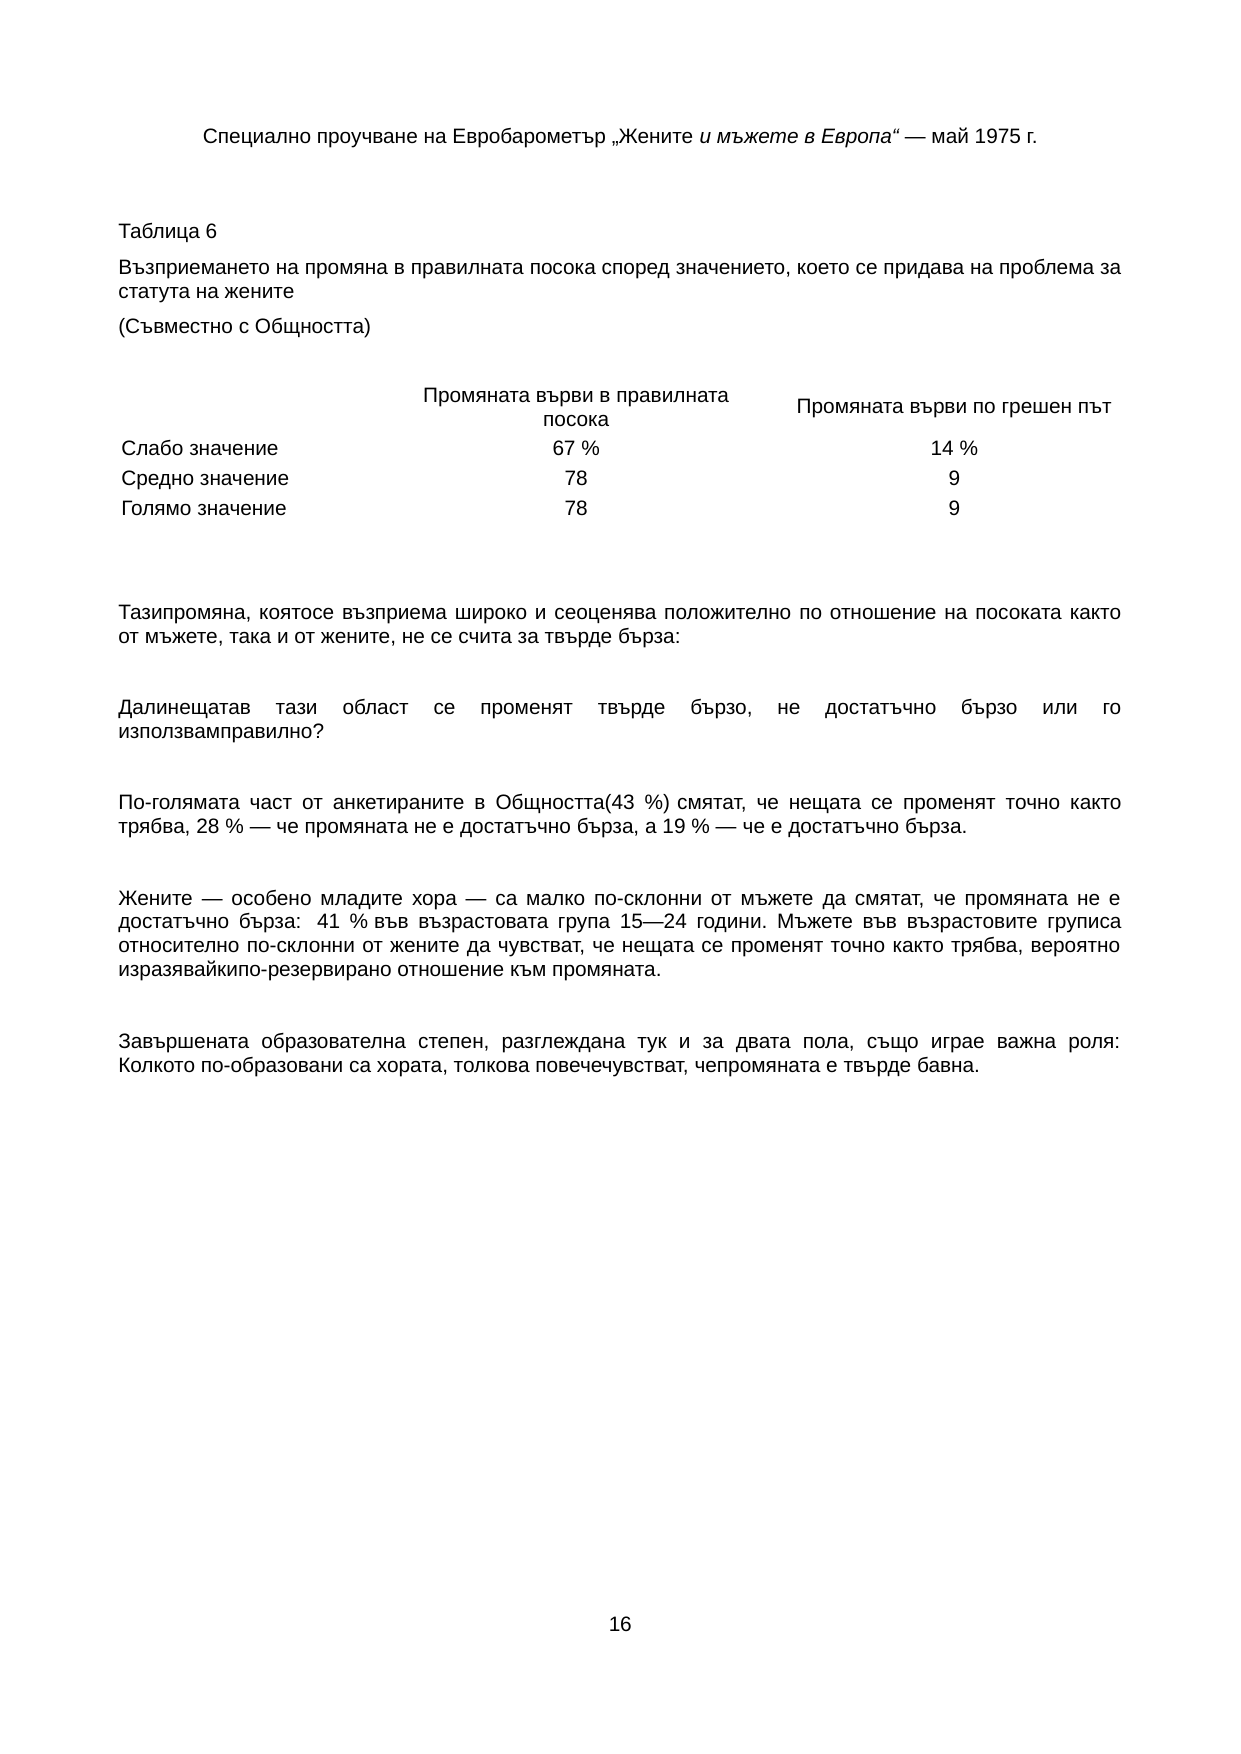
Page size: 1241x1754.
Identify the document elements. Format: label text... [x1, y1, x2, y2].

text (Съвместно с Общността) [118, 314, 1122, 338]
table_cell Слабо значение [118, 433, 387, 463]
text Възприемането на промяна в правилната посока според значението, което се придава на проблема за статута на жените [118, 254, 1122, 302]
text Далинещатав тази област се променят твърде бързо, не достатъчно бързо или го използвамправилно? [118, 695, 1122, 743]
table_cell 78 [387, 493, 765, 523]
text Тазипромяна, коятосе възприема широко и сеоценява положително по отношение на посоката както от мъжете, така и от жените, не се счита за твърде бърза: [118, 600, 1122, 648]
table_header [118, 380, 387, 433]
table_header Промяната върви по грешен път [765, 380, 1143, 433]
text Жените — особено младите хора — са малко по-склонни от мъжете да смятат, че промяната не е достатъчно бърза: 41 % във възрастовата група 15—24 години. Мъжете във възрастовите груписа относително по-склонни от жените да чувстват, че нещата се променят точно както трябва, вероятно изразявайкипо-резервирано отношение към промяната. [118, 885, 1122, 981]
table_cell Голямо значение [118, 493, 387, 523]
table_cell 67 % [387, 433, 765, 463]
text Завършената образователна степен, разглеждана тук и за двата пола, също играе важна роля: Колкото по-образовани са хората, толкова повечечувстват, чепромяната е твърде бавна. [118, 1028, 1122, 1076]
table_cell 14 % [765, 433, 1143, 463]
text По-голямата част от анкетираните в Общността(43 %) смятат, че нещата се променят точно както трябва, 28 % — че промяната не е достатъчно бърза, а 19 % — че е достатъчно бърза. [118, 790, 1122, 838]
table_cell 78 [387, 463, 765, 493]
table_cell 9 [765, 493, 1143, 523]
table_cell Средно значение [118, 463, 387, 493]
table_cell 9 [765, 463, 1143, 493]
text Таблица 6 [118, 219, 1122, 243]
table_header Промяната върви в правилната посока [387, 380, 765, 433]
